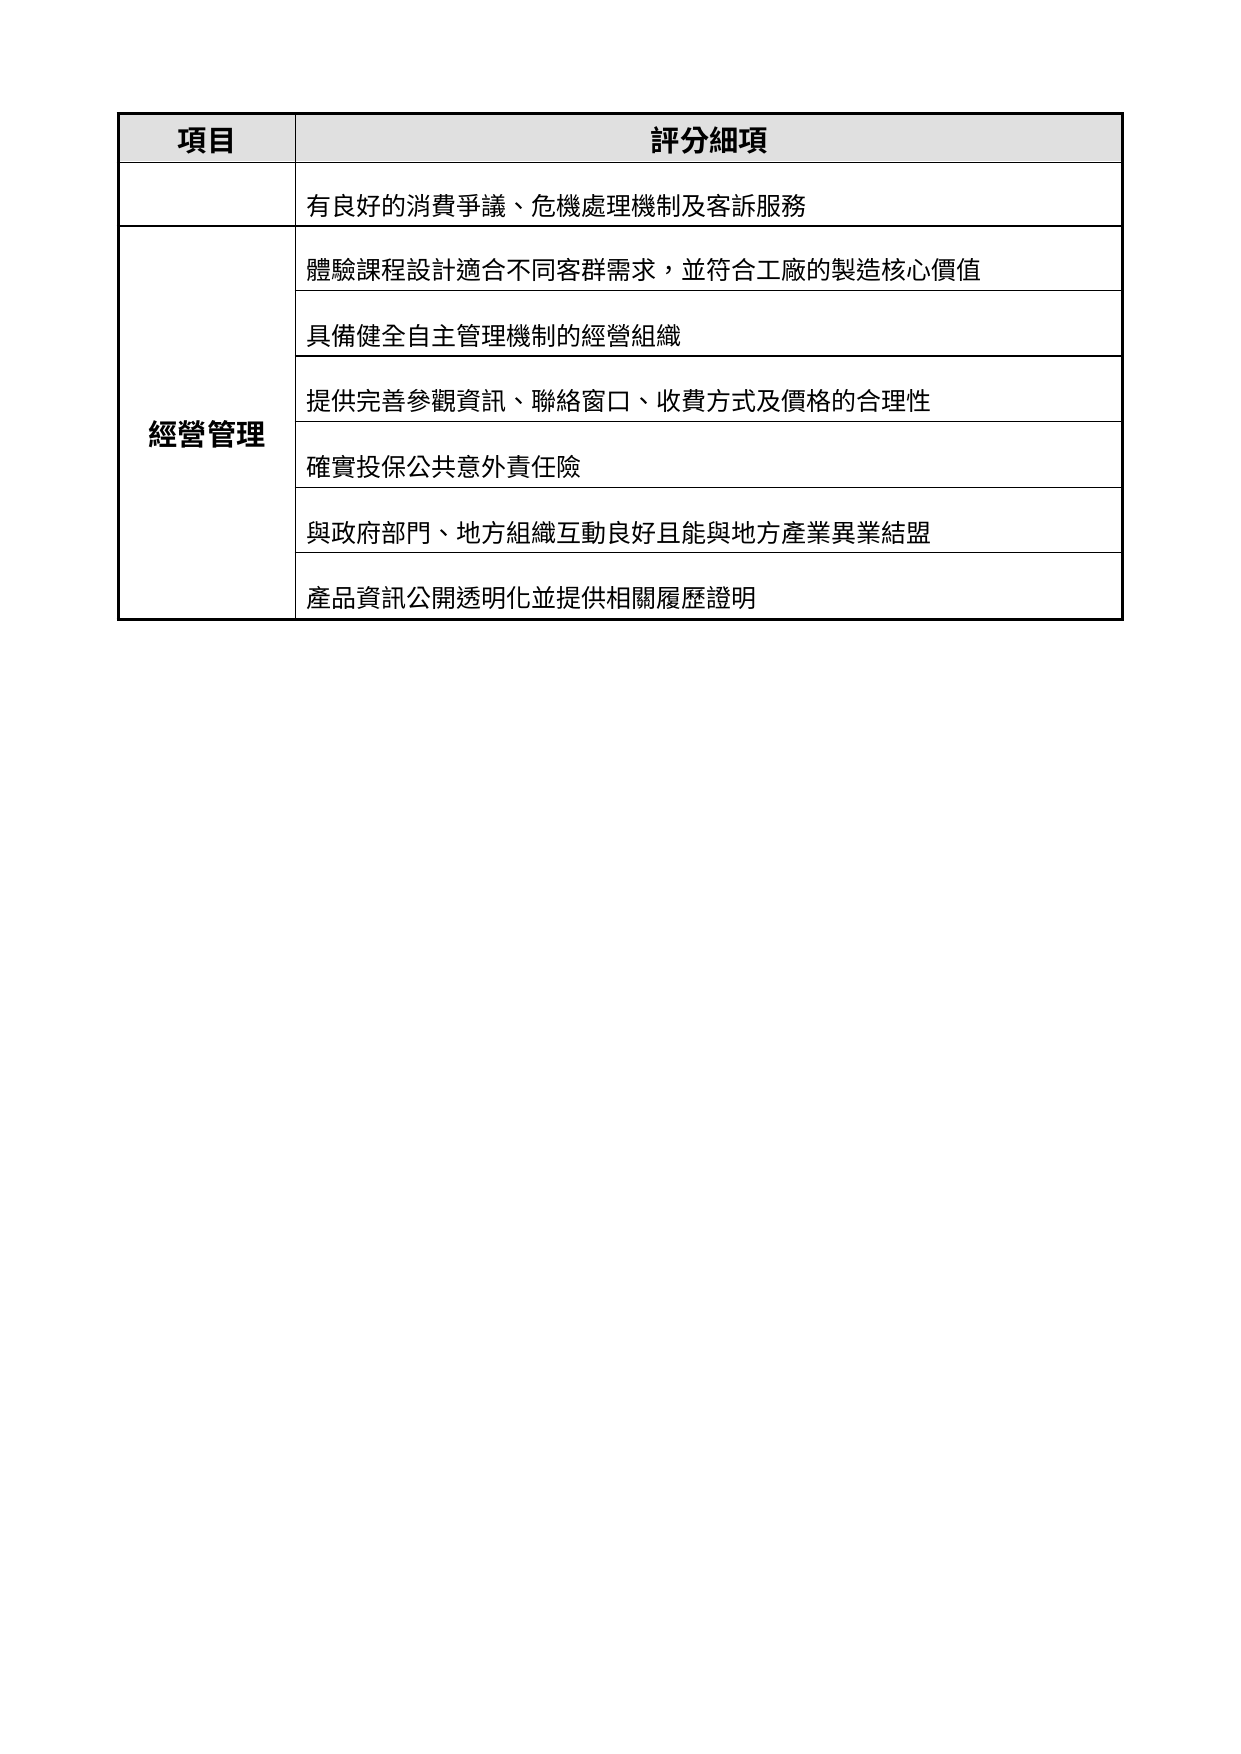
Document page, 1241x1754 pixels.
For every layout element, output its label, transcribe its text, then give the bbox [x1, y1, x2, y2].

table_header 評分細項 [296, 115, 1121, 161]
table_cell 有良好的消費爭議、危機處理機制及客訴服務 [296, 163, 1121, 225]
table_cell 與政府部門、地方組織互動良好且能與地方產業異業結盟 [296, 488, 1121, 552]
table_cell 體驗課程設計適合不同客群需求，並符合工廠的製造核心價值 [296, 227, 1121, 289]
table_cell 產品資訊公開透明化並提供相關履歷證明 [296, 553, 1121, 618]
table_cell 提供完善參觀資訊、聯絡窗口、收費方式及價格的合理性 [296, 357, 1121, 421]
table_cell 確實投保公共意外責任險 [296, 422, 1121, 486]
table_cell [120, 163, 295, 225]
table_cell 經營管理 [120, 227, 295, 618]
table_cell 具備健全自主管理機制的經營組織 [296, 291, 1121, 355]
table_header 項目 [120, 115, 295, 161]
